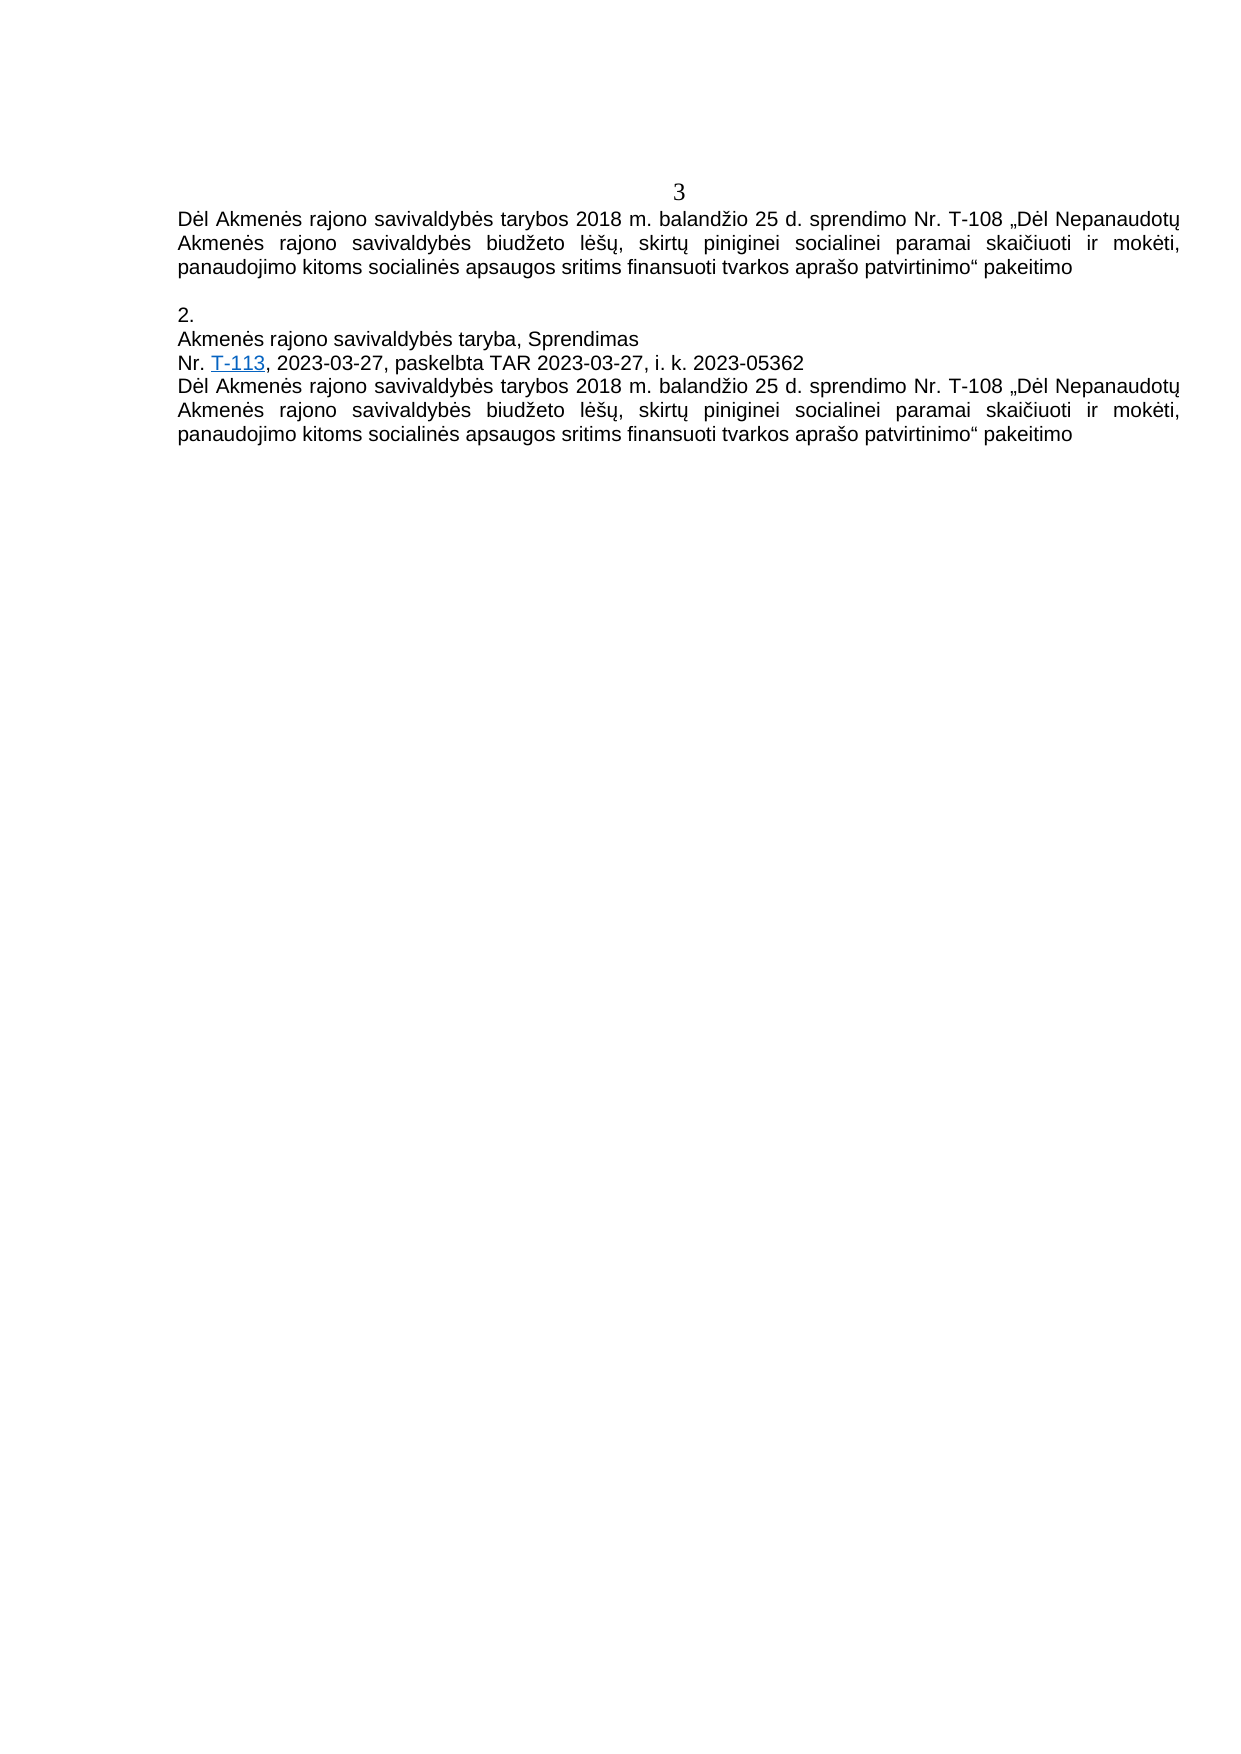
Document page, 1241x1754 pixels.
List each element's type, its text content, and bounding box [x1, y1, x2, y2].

text Dėl Akmenės rajono savivaldybės tarybos 2018 m. balandžio 25 d. sprendimo Nr. T-108 „Dėl Nepanaudotų Akmenės rajono savivaldybės biudžeto lėšų, skirtų piniginei socialinei paramai skaičiuoti ir mokėti, panaudojimo kitoms socialinės apsaugos sritims finansuoti tvarkos aprašo patvirtinimo“ pakeitimo [177, 374, 1181, 446]
text 2. [177, 302, 1181, 326]
text Akmenės rajono savivaldybės taryba, Sprendimas [177, 326, 1181, 350]
text Nr. T-113, 2023-03-27, paskelbta TAR 2023-03-27, i. k. 2023-05362 [177, 350, 1181, 374]
text Dėl Akmenės rajono savivaldybės tarybos 2018 m. balandžio 25 d. sprendimo Nr. T-108 „Dėl Nepanaudotų Akmenės rajono savivaldybės biudžeto lėšų, skirtų piniginei socialinei paramai skaičiuoti ir mokėti, panaudojimo kitoms socialinės apsaugos sritims finansuoti tvarkos aprašo patvirtinimo“ pakeitimo [177, 207, 1181, 278]
